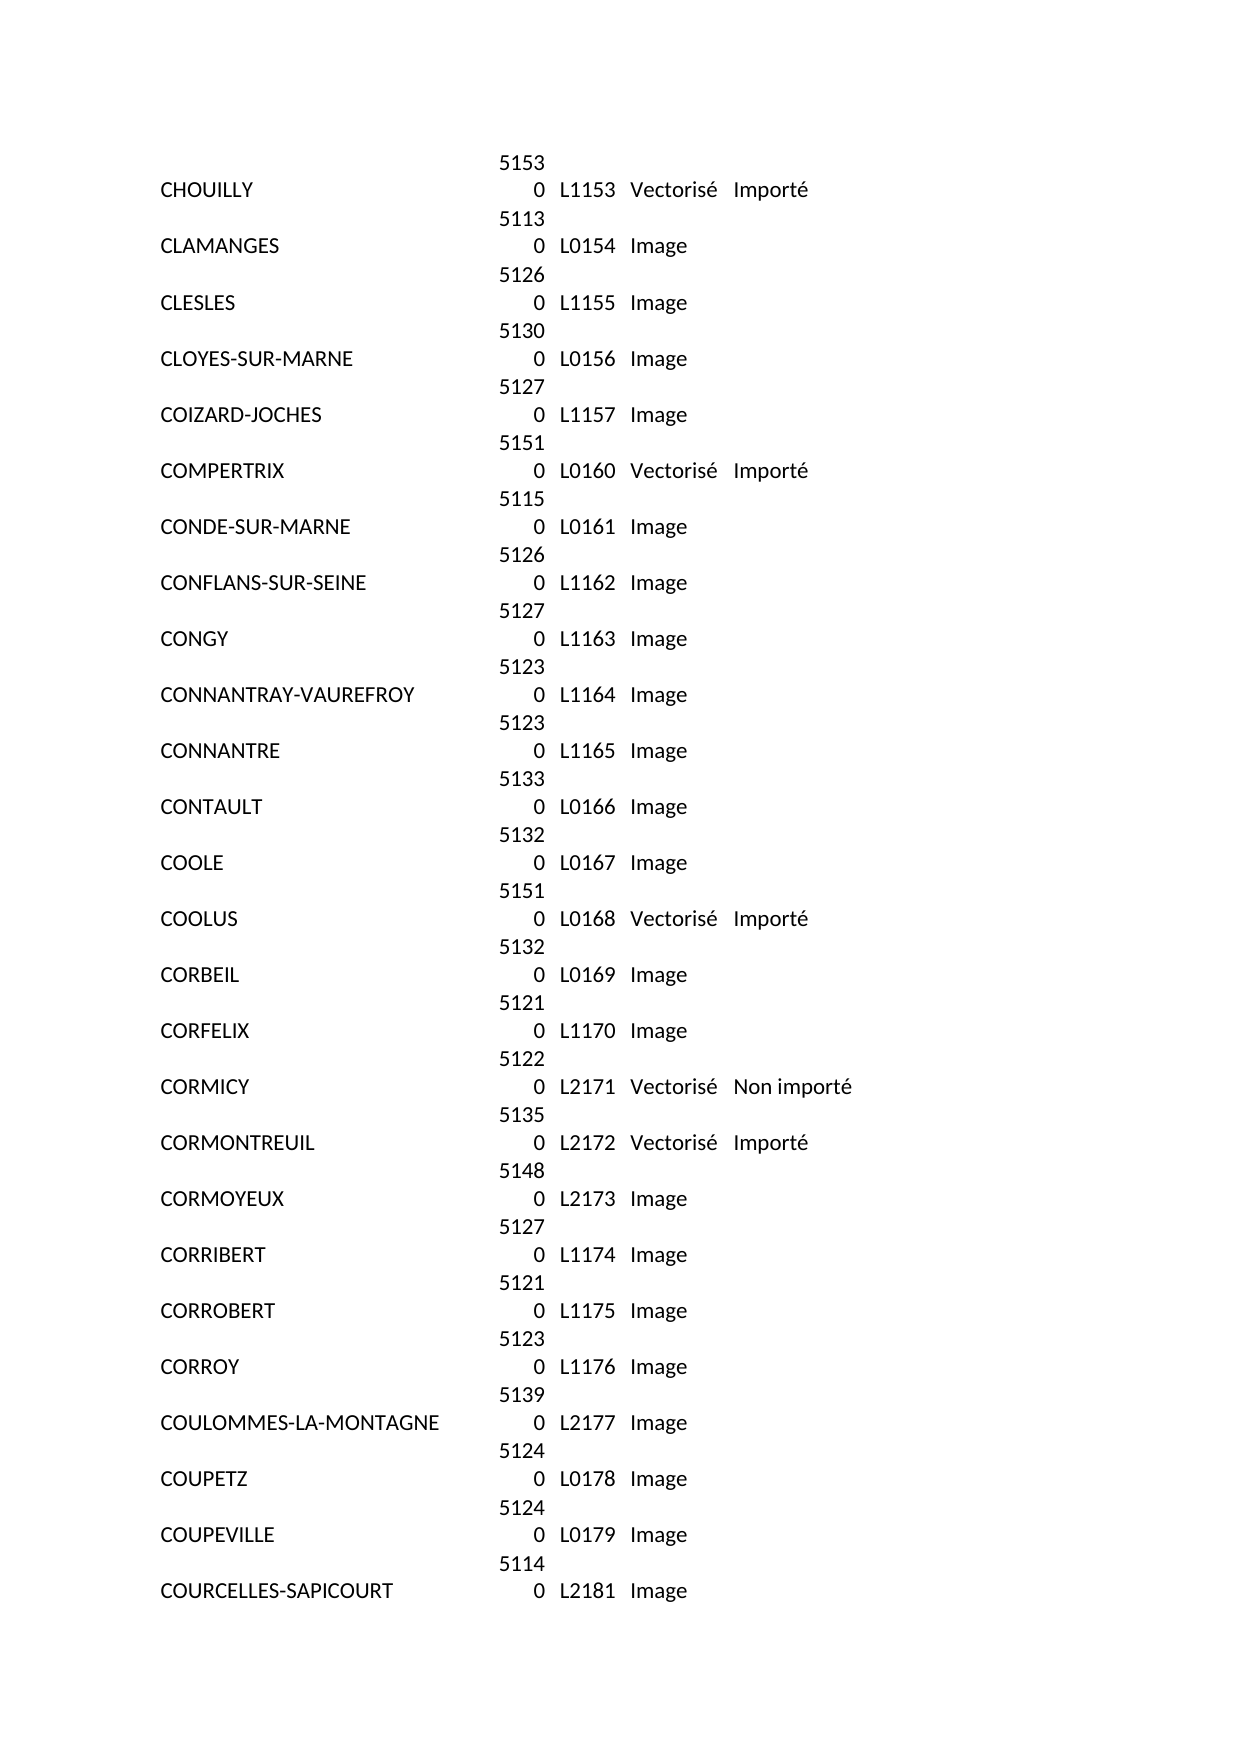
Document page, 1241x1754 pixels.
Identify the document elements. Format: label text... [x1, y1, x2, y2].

table_cell CORROY [153, 1325, 479, 1381]
table_cell [726, 1493, 859, 1549]
table_cell CLAMANGES [153, 204, 479, 260]
table_cell 51210 [480, 988, 552, 1044]
table_cell CORFELIX [153, 988, 479, 1044]
table_cell 51320 [480, 820, 552, 876]
table_cell Importé [726, 1100, 859, 1156]
table_cell L0166 [552, 764, 623, 820]
table_cell Image [623, 820, 726, 876]
table_cell Non importé [726, 1044, 859, 1100]
table_cell 51330 [480, 764, 552, 820]
table_cell [726, 764, 859, 820]
table_cell CONDE-SUR-MARNE [153, 484, 479, 540]
table_cell L1162 [552, 540, 623, 596]
table_cell CLOYES-SUR-MARNE [153, 316, 479, 372]
table_cell Image [623, 596, 726, 652]
table_cell L2177 [552, 1381, 623, 1437]
table_cell 51270 [480, 372, 552, 428]
table_cell COUPETZ [153, 1437, 479, 1493]
table_cell L0167 [552, 820, 623, 876]
table_cell Image [623, 1381, 726, 1437]
table_cell [726, 1269, 859, 1324]
table_cell [726, 1156, 859, 1212]
table_cell Image [623, 540, 726, 596]
table_cell 51140 [480, 1549, 552, 1605]
table_cell COMPERTRIX [153, 428, 479, 484]
table_cell Image [623, 372, 726, 428]
table_cell L0154 [552, 204, 623, 260]
table_cell Image [623, 708, 726, 764]
table_cell L2171 [552, 1044, 623, 1100]
table_cell L2181 [552, 1549, 623, 1605]
table_cell COULOMMES-LA-MONTAGNE [153, 1381, 479, 1437]
table_cell Image [623, 988, 726, 1044]
table_cell [726, 1549, 859, 1605]
table_cell 51530 [480, 148, 552, 204]
table_cell CONFLANS-SUR-SEINE [153, 540, 479, 596]
table_cell Image [623, 260, 726, 316]
table_cell 51130 [480, 204, 552, 260]
table_cell 51260 [480, 540, 552, 596]
table_cell CORBEIL [153, 932, 479, 988]
table_cell [726, 204, 859, 260]
table_cell Image [623, 316, 726, 372]
table_cell Image [623, 1213, 726, 1268]
table_cell [726, 1381, 859, 1437]
table_cell CORRIBERT [153, 1213, 479, 1268]
table_cell COOLE [153, 820, 479, 876]
table_cell [726, 484, 859, 540]
table_cell 51320 [480, 932, 552, 988]
table_cell CONNANTRAY-VAUREFROY [153, 652, 479, 708]
table_cell CLESLES [153, 260, 479, 316]
table_cell Image [623, 1269, 726, 1324]
table_cell L1176 [552, 1325, 623, 1381]
table_cell 51480 [480, 1156, 552, 1212]
table_cell Image [623, 204, 726, 260]
table_cell CHOUILLY [153, 148, 479, 204]
table_cell COUPEVILLE [153, 1493, 479, 1549]
table_cell [726, 540, 859, 596]
table_cell [726, 988, 859, 1044]
table_cell Image [623, 764, 726, 820]
table_cell L0178 [552, 1437, 623, 1493]
table_cell Image [623, 1493, 726, 1549]
table_cell Importé [726, 148, 859, 204]
table_cell CORMOYEUX [153, 1156, 479, 1212]
table_cell 51240 [480, 1437, 552, 1493]
table_cell L0179 [552, 1493, 623, 1549]
table_cell L2172 [552, 1100, 623, 1156]
table_cell [726, 316, 859, 372]
table_cell [726, 652, 859, 708]
table_cell L1155 [552, 260, 623, 316]
table_cell L1165 [552, 708, 623, 764]
table_cell 51150 [480, 484, 552, 540]
table_cell L1170 [552, 988, 623, 1044]
table_cell CONTAULT [153, 764, 479, 820]
table_cell Vectorisé [623, 148, 726, 204]
table_cell CORMONTREUIL [153, 1100, 479, 1156]
table_cell 51300 [480, 316, 552, 372]
table_cell Image [623, 1156, 726, 1212]
table_cell L1174 [552, 1213, 623, 1268]
table_cell Vectorisé [623, 428, 726, 484]
table_cell Image [623, 484, 726, 540]
table_cell L2173 [552, 1156, 623, 1212]
table_cell 51260 [480, 260, 552, 316]
table_cell Image [623, 1325, 726, 1381]
table_cell [726, 1213, 859, 1268]
table_cell CONGY [153, 596, 479, 652]
table_cell 51270 [480, 596, 552, 652]
table_cell L0156 [552, 316, 623, 372]
table_cell 51240 [480, 1493, 552, 1549]
table_cell [726, 820, 859, 876]
table_cell Vectorisé [623, 1044, 726, 1100]
table_cell CORROBERT [153, 1269, 479, 1324]
table_cell Image [623, 652, 726, 708]
table_cell Vectorisé [623, 876, 726, 932]
table_cell L1153 [552, 148, 623, 204]
table_cell COURCELLES-SAPICOURT [153, 1549, 479, 1605]
table_cell [726, 260, 859, 316]
table_cell 51270 [480, 1213, 552, 1268]
table_cell 51230 [480, 708, 552, 764]
table_cell [726, 708, 859, 764]
table_cell 51350 [480, 1100, 552, 1156]
table_cell [726, 372, 859, 428]
table_cell Image [623, 932, 726, 988]
table_cell L0169 [552, 932, 623, 988]
table_cell CORMICY [153, 1044, 479, 1100]
table_cell L0168 [552, 876, 623, 932]
table_cell Importé [726, 876, 859, 932]
table_cell [726, 932, 859, 988]
table_cell L0161 [552, 484, 623, 540]
table_cell Importé [726, 428, 859, 484]
table_cell 51510 [480, 876, 552, 932]
table_cell L1157 [552, 372, 623, 428]
table_cell 51390 [480, 1381, 552, 1437]
table_cell [726, 1437, 859, 1493]
table_cell 51230 [480, 652, 552, 708]
table_cell Image [623, 1549, 726, 1605]
table_cell 51230 [480, 1325, 552, 1381]
table_cell 51510 [480, 428, 552, 484]
table_cell Vectorisé [623, 1100, 726, 1156]
table_cell L1164 [552, 652, 623, 708]
table_cell 51210 [480, 1269, 552, 1324]
table_cell L0160 [552, 428, 623, 484]
table_cell [726, 596, 859, 652]
table_cell CONNANTRE [153, 708, 479, 764]
table_cell Image [623, 1437, 726, 1493]
table_cell L1175 [552, 1269, 623, 1324]
table_cell 51220 [480, 1044, 552, 1100]
table_cell COIZARD-JOCHES [153, 372, 479, 428]
table_cell L1163 [552, 596, 623, 652]
table_cell [726, 1325, 859, 1381]
table_cell COOLUS [153, 876, 479, 932]
